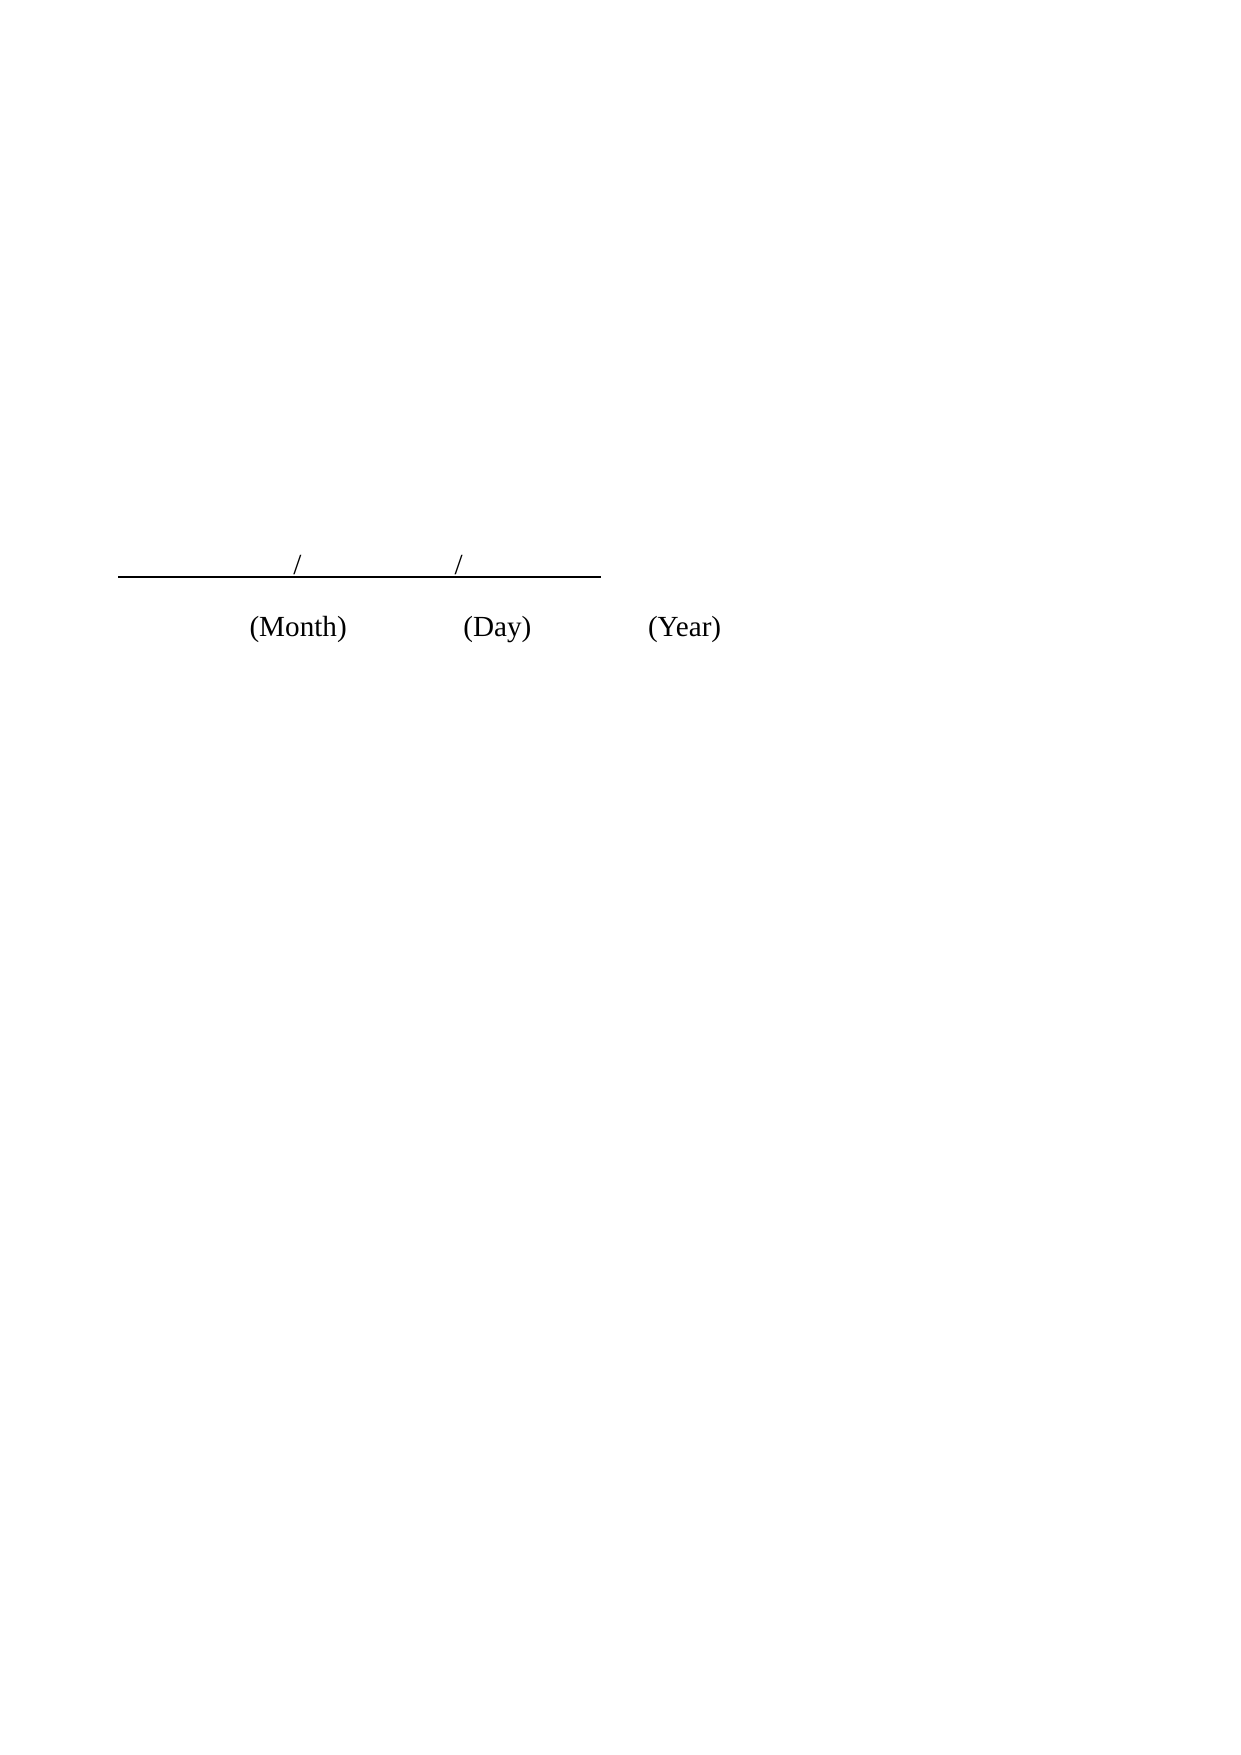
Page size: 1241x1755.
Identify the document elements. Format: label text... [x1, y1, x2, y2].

text (Month) (Day) (Year) [118, 584, 1146, 647]
text / / [118, 522, 1146, 584]
